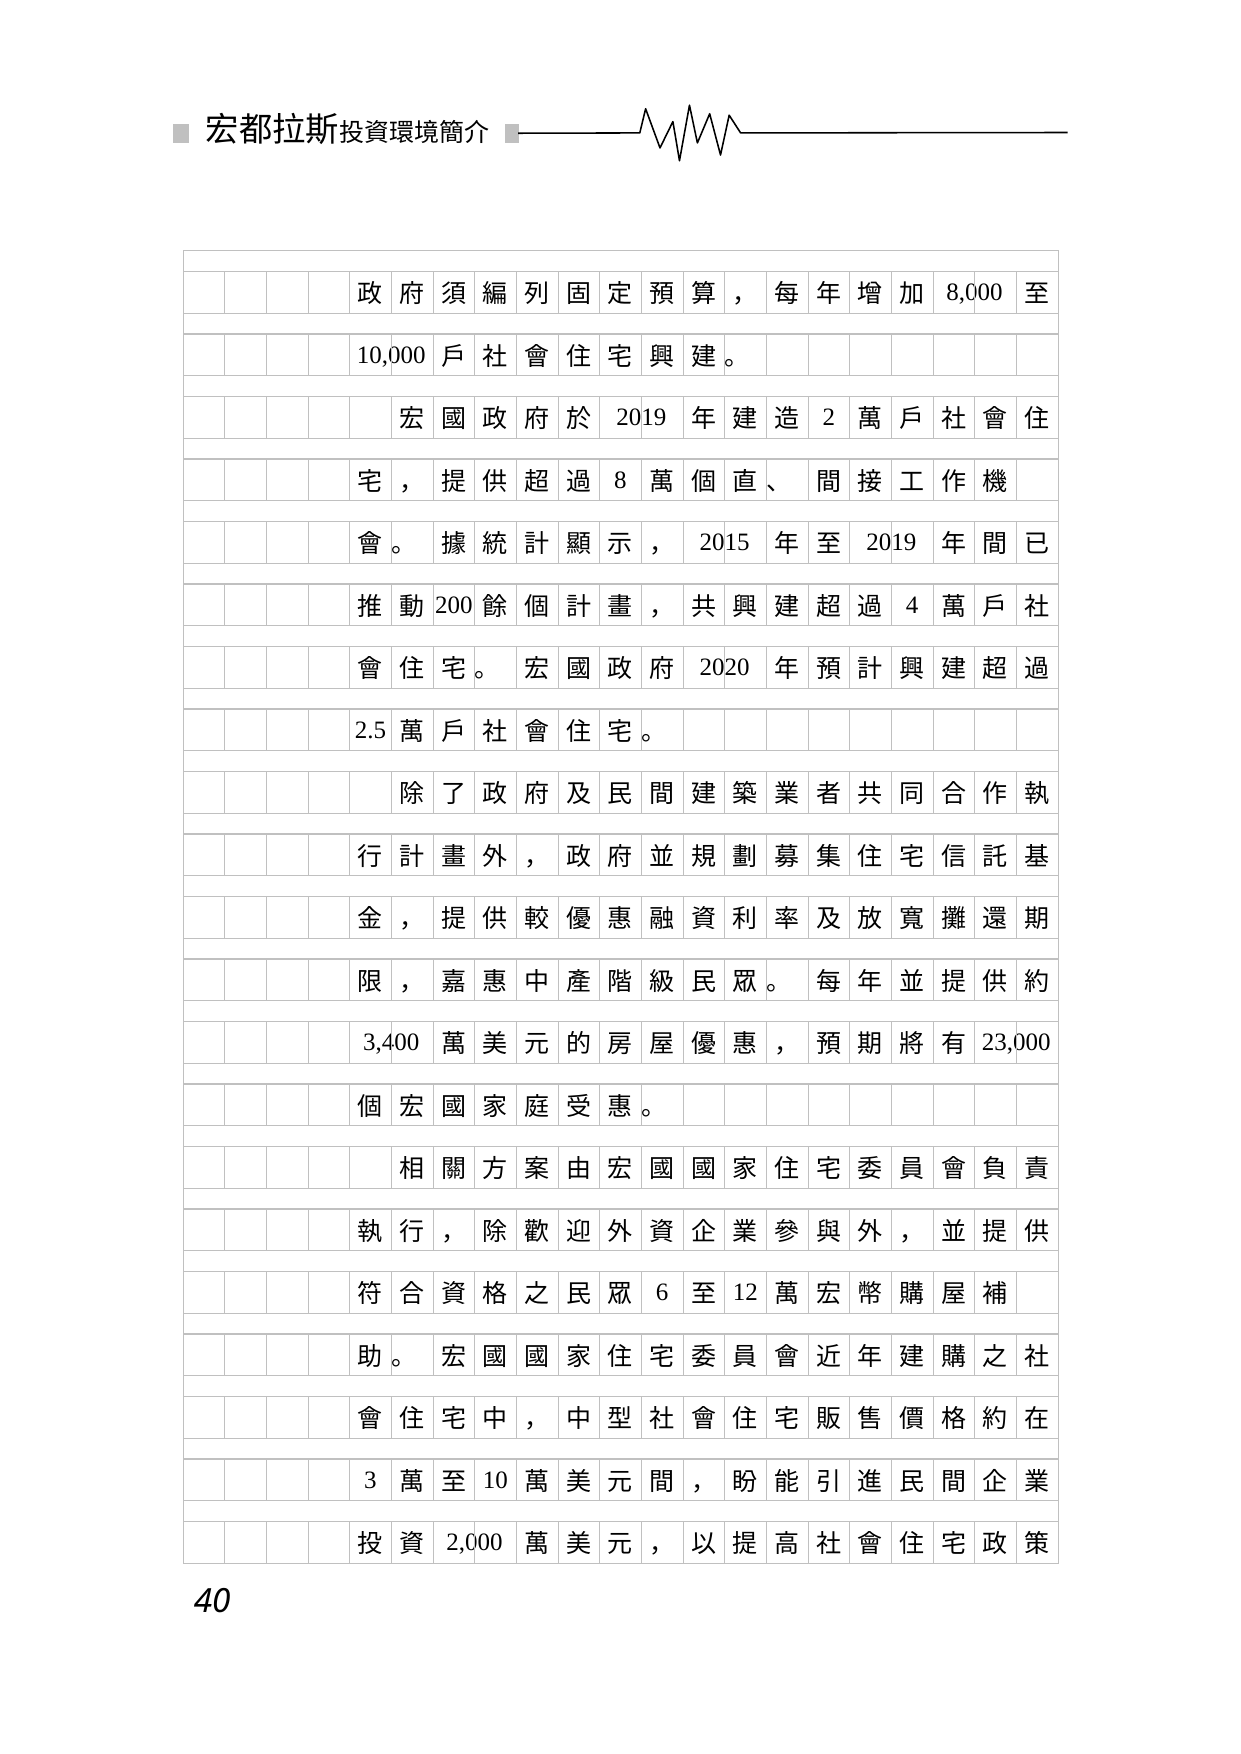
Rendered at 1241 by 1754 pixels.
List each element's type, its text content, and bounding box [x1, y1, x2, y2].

text 宏國政府於2019年建造2萬戶社會住宅，提供超過8萬個直、間接工作機會。據統計顯示，2015年至2019年間已推動200餘個計畫，共興建超過4萬戶社會住宅。宏國政府2020年預計興建超過2.5萬戶社會住宅。 [330, 376, 1058, 396]
text 宏國政府於2019年建造2萬戶社會住宅，提供超過8萬個直、間接工作機會。據統計顯示，2015年至2019年間已推動200餘個計畫，共興建超過4萬戶社會住宅。宏國政府2020年預計興建超過2.5萬戶社會住宅。 [330, 626, 1058, 646]
text 相關方案由宏國國家住宅委員會負責執行，除歡迎外資企業參與外，並提供符合資格之民眾6至12萬宏幣購屋補助。宏國國家住宅委員會近年建購之社會住宅中，中型社會住宅販售價格約在3萬至10萬美元間，盼能引進民間企業投資2,000萬美元，以提高社會住宅政策之綜效。 [330, 1314, 1058, 1333]
text 相關方案由宏國國家住宅委員會負責執行，除歡迎外資企業參與外，並提供符合資格之民眾6至12萬宏幣購屋補助。宏國國家住宅委員會近年建購之社會住宅中，中型社會住宅販售價格約在3萬至10萬美元間，盼能引進民間企業投資2,000萬美元，以提高社會住宅政策之綜效。 [330, 1501, 1058, 1521]
text 除了政府及民間建築業者共同合作執行計畫外，政府並規劃募集住宅信託基金，提供較優惠融資利率及放寬攤還期限，嘉惠中產階級民眾。每年並提供約3,400萬美元的房屋優惠，預期將有23,000個宏國家庭受惠。 [330, 1001, 1058, 1021]
text 除了政府及民間建築業者共同合作執行計畫外，政府並規劃募集住宅信託基金，提供較優惠融資利率及放寬攤還期限，嘉惠中產階級民眾。每年並提供約3,400萬美元的房屋優惠，預期將有23,000個宏國家庭受惠。 [330, 1064, 1058, 1083]
text 宏國政府於2019年建造2萬戶社會住宅，提供超過8萬個直、間接工作機會。據統計顯示，2015年至2019年間已推動200餘個計畫，共興建超過4萬戶社會住宅。宏國政府2020年預計興建超過2.5萬戶社會住宅。 [330, 689, 1058, 708]
text 相關方案由宏國國家住宅委員會負責執行，除歡迎外資企業參與外，並提供符合資格之民眾6至12萬宏幣購屋補助。宏國國家住宅委員會近年建購之社會住宅中，中型社會住宅販售價格約在3萬至10萬美元間，盼能引進民間企業投資2,000萬美元，以提高社會住宅政策之綜效。 [330, 1189, 1058, 1208]
text 除了政府及民間建築業者共同合作執行計畫外，政府並規劃募集住宅信託基金，提供較優惠融資利率及放寬攤還期限，嘉惠中產階級民眾。每年並提供約3,400萬美元的房屋優惠，預期將有23,000個宏國家庭受惠。 [330, 751, 1058, 771]
text 相關方案由宏國國家住宅委員會負責執行，除歡迎外資企業參與外，並提供符合資格之民眾6至12萬宏幣購屋補助。宏國國家住宅委員會近年建購之社會住宅中，中型社會住宅販售價格約在3萬至10萬美元間，盼能引進民間企業投資2,000萬美元，以提高社會住宅政策之綜效。 [330, 1376, 1058, 1396]
text 除了政府及民間建築業者共同合作執行計畫外，政府並規劃募集住宅信託基金，提供較優惠融資利率及放寬攤還期限，嘉惠中產階級民眾。每年並提供約3,400萬美元的房屋優惠，預期將有23,000個宏國家庭受惠。 [330, 939, 1058, 958]
text 宏國政府於2019年建造2萬戶社會住宅，提供超過8萬個直、間接工作機會。據統計顯示，2015年至2019年間已推動200餘個計畫，共興建超過4萬戶社會住宅。宏國政府2020年預計興建超過2.5萬戶社會住宅。 [330, 501, 1058, 521]
text 宏國葉南德茲總統於第二任期推動社會住宅法（La Ley de Vivienda y Asentamientos Humanos）於2020年2月通過，規範中央政府須編列固定預算，每年增加8,000至10,000戶社會住宅興建。 [330, 314, 1058, 333]
text 相關方案由宏國國家住宅委員會負責執行，除歡迎外資企業參與外，並提供符合資格之民眾6至12萬宏幣購屋補助。宏國國家住宅委員會近年建購之社會住宅中，中型社會住宅販售價格約在3萬至10萬美元間，盼能引進民間企業投資2,000萬美元，以提高社會住宅政策之綜效。 [330, 1251, 1058, 1271]
text 相關方案由宏國國家住宅委員會負責執行，除歡迎外資企業參與外，並提供符合資格之民眾6至12萬宏幣購屋補助。宏國國家住宅委員會近年建購之社會住宅中，中型社會住宅販售價格約在3萬至10萬美元間，盼能引進民間企業投資2,000萬美元，以提高社會住宅政策之綜效。 [330, 1126, 1058, 1146]
text 除了政府及民間建築業者共同合作執行計畫外，政府並規劃募集住宅信託基金，提供較優惠融資利率及放寬攤還期限，嘉惠中產階級民眾。每年並提供約3,400萬美元的房屋優惠，預期將有23,000個宏國家庭受惠。 [330, 876, 1058, 896]
text 宏國政府於2019年建造2萬戶社會住宅，提供超過8萬個直、間接工作機會。據統計顯示，2015年至2019年間已推動200餘個計畫，共興建超過4萬戶社會住宅。宏國政府2020年預計興建超過2.5萬戶社會住宅。 [330, 439, 1058, 458]
text 宏國政府於2019年建造2萬戶社會住宅，提供超過8萬個直、間接工作機會。據統計顯示，2015年至2019年間已推動200餘個計畫，共興建超過4萬戶社會住宅。宏國政府2020年預計興建超過2.5萬戶社會住宅。 [330, 564, 1058, 583]
text 宏國葉南德茲總統於第二任期推動社會住宅法（La Ley de Vivienda y Asentamientos Humanos）於2020年2月通過，規範中央政府須編列固定預算，每年增加8,000至10,000戶社會住宅興建。 [330, 251, 1058, 271]
text 相關方案由宏國國家住宅委員會負責執行，除歡迎外資企業參與外，並提供符合資格之民眾6至12萬宏幣購屋補助。宏國國家住宅委員會近年建購之社會住宅中，中型社會住宅販售價格約在3萬至10萬美元間，盼能引進民間企業投資2,000萬美元，以提高社會住宅政策之綜效。 [330, 1439, 1058, 1458]
text 除了政府及民間建築業者共同合作執行計畫外，政府並規劃募集住宅信託基金，提供較優惠融資利率及放寬攤還期限，嘉惠中產階級民眾。每年並提供約3,400萬美元的房屋優惠，預期將有23,000個宏國家庭受惠。 [330, 814, 1058, 833]
